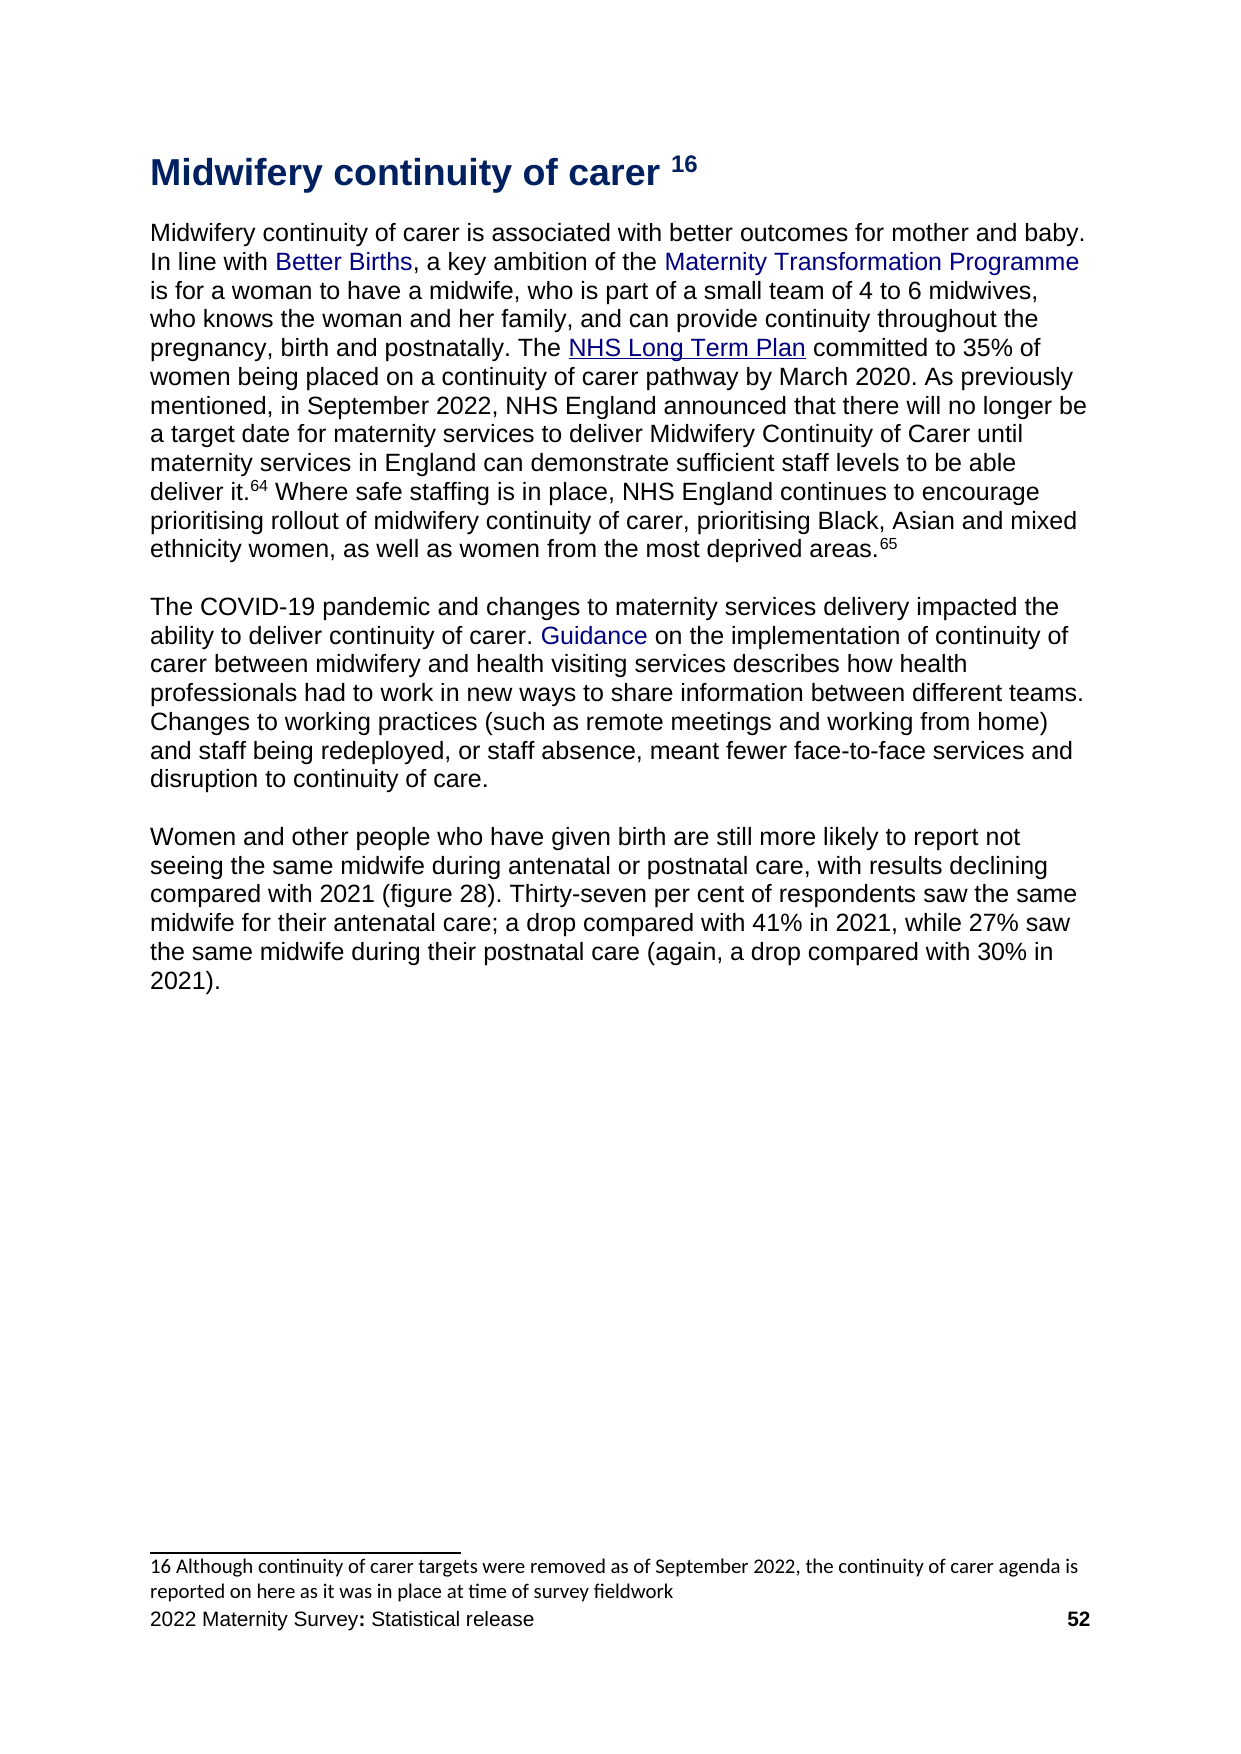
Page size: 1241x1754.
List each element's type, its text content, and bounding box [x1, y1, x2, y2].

text Midwifery continuity of carer [150, 150, 1090, 193]
text The COVID-19 pandemic and changes to maternity services delivery impacted the ability to deliver continuity of carer. Guidance on the implementation of continuity of carer between midwifery and health visiting services describes how health professionals had to work in new ways to share information between different teams. Changes to working practices (such as remote meetings and working from home) and staff being redeployed, or staff absence, meant fewer face-to-face services and disruption to continuity of care. [150, 592, 1090, 793]
text Women and other people who have given birth are still more likely to report not seeing the same midwife during antenatal or postnatal care, with results declining compared with 2021 (figure 28). Thirty-seven per cent of respondents saw the same midwife for their antenatal care; a drop compared with 41% in 2021, while 27% saw the same midwife during their postnatal care (again, a drop compared with 30% in 2021). [150, 822, 1090, 994]
text Although continuity of carer targets were removed as of September 2022, the continuity of carer agenda is reported on here as it was in place at time of survey fieldwork [150, 1553, 1090, 1604]
text Midwifery continuity of carer is associated with better outcomes for mother and baby. In line with Better Births, a key ambition of the Maternity Transformation Programme is for a woman to have a midwife, who is part of a small team of 4 to 6 midwives, who knows the woman and her family, and can provide continuity throughout the pregnancy, birth and postnatally. The NHS Long Term Plan committed to 35% of women being placed on a continuity of carer pathway by March 2020. As previously mentioned, in September 2022, NHS England announced that there will no longer be a target date for maternity services to deliver Midwifery Continuity of Carer until maternity services in England can demonstrate sufficient staff levels to be able deliver it. Where safe staffing is in place, NHS England continues to encourage prioritising rollout of midwifery continuity of carer, prioritising Black, Asian and mixed ethnicity women, as well as women from the most deprived areas. [150, 218, 1090, 563]
